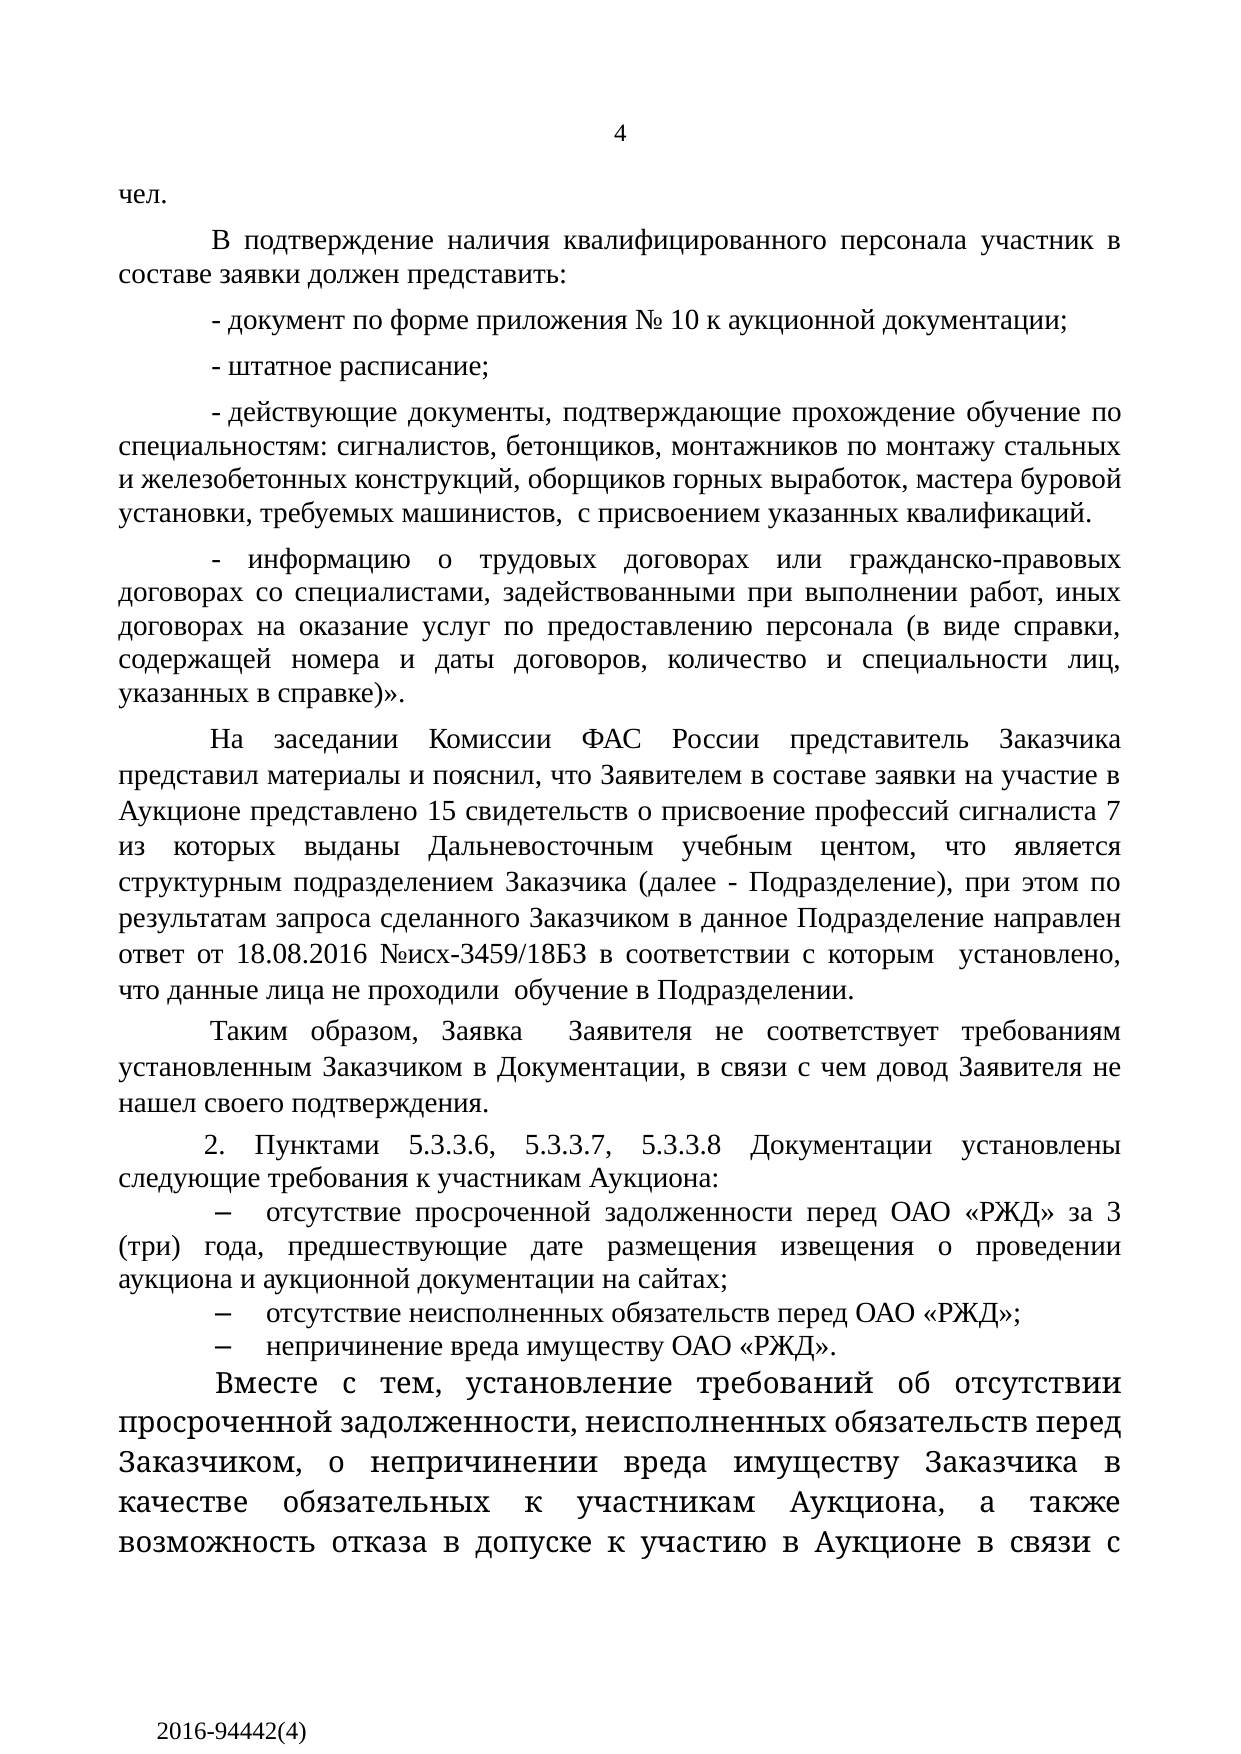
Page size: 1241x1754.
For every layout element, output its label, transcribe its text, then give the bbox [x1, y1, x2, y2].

text Таким образом, Заявка Заявителя не соответствует требованиям установленным Заказчиком в Документации, в связи с чем довод Заявителя не нашел своего подтверждения. [118, 1013, 1122, 1119]
text 2. Пунктами 5.3.3.6, 5.3.3.7, 5.3.3.8 Документации установлены следующие требования к участникам Аукциона: [118, 1127, 1122, 1194]
text В подтверждение наличия квалифицированного персонала участник в составе заявки должен представить: [118, 222, 1122, 289]
text чел. [118, 176, 1122, 210]
text Вместе с тем, установление требований об отсутствии просроченной задолженности, неисполненных обязательств перед Заказчиком, о непричинении вреда имуществу Заказчика в качестве обязательных к участникам Аукциона, а также возможность отказа в допуске к участию в Аукционе в связи с [118, 1362, 1122, 1561]
text - действующие документы, подтверждающие прохождение обучение по специальностям: сигналистов, бетонщиков, монтажников по монтажу стальных и железобетонных конструкций, оборщиков горных выработок, мастера буровой установки, требуемых машинистов, с присвоением указанных квалификаций. [118, 394, 1122, 528]
list непричинение вреда имуществу ОАО «РЖД». [118, 1328, 1122, 1362]
text - информацию о трудовых договорах или гражданско-правовых договорах со специалистами, задействованными при выполнении работ, иных договорах на оказание услуг по предоставлению персонала (в виде справки, содержащей номера и даты договоров, количество и специальности лиц, указанных в справке)». [118, 541, 1122, 708]
text На заседании Комиссии ФАС России представитель Заказчика представил материалы и пояснил, что Заявителем в составе заявки на участие в Аукционе представлено 15 свидетельств о присвоение профессий сигналиста 7 из которых выданы Дальневосточным учебным центом, что является структурным подразделением Заказчика (далее - Подразделение), при этом по результатам запроса сделанного Заказчиком в данное Подразделение направлен ответ от 18.08.2016 №исх-3459/18БЗ в соответствии с которым установлено, что данные лица не проходили обучение в Подразделении. [118, 721, 1122, 1005]
text - документ по форме приложения № 10 к аукционной документации; [118, 302, 1122, 336]
list отсутствие просроченной задолженности перед ОАО «РЖД» за 3 (три) года, предшествующие дате размещения извещения о проведении аукциона и аукционной документации на сайтах; [118, 1194, 1122, 1295]
list отсутствие неисполненных обязательств перед ОАО «РЖД»; [118, 1295, 1122, 1328]
text - штатное расписание; [118, 348, 1122, 382]
